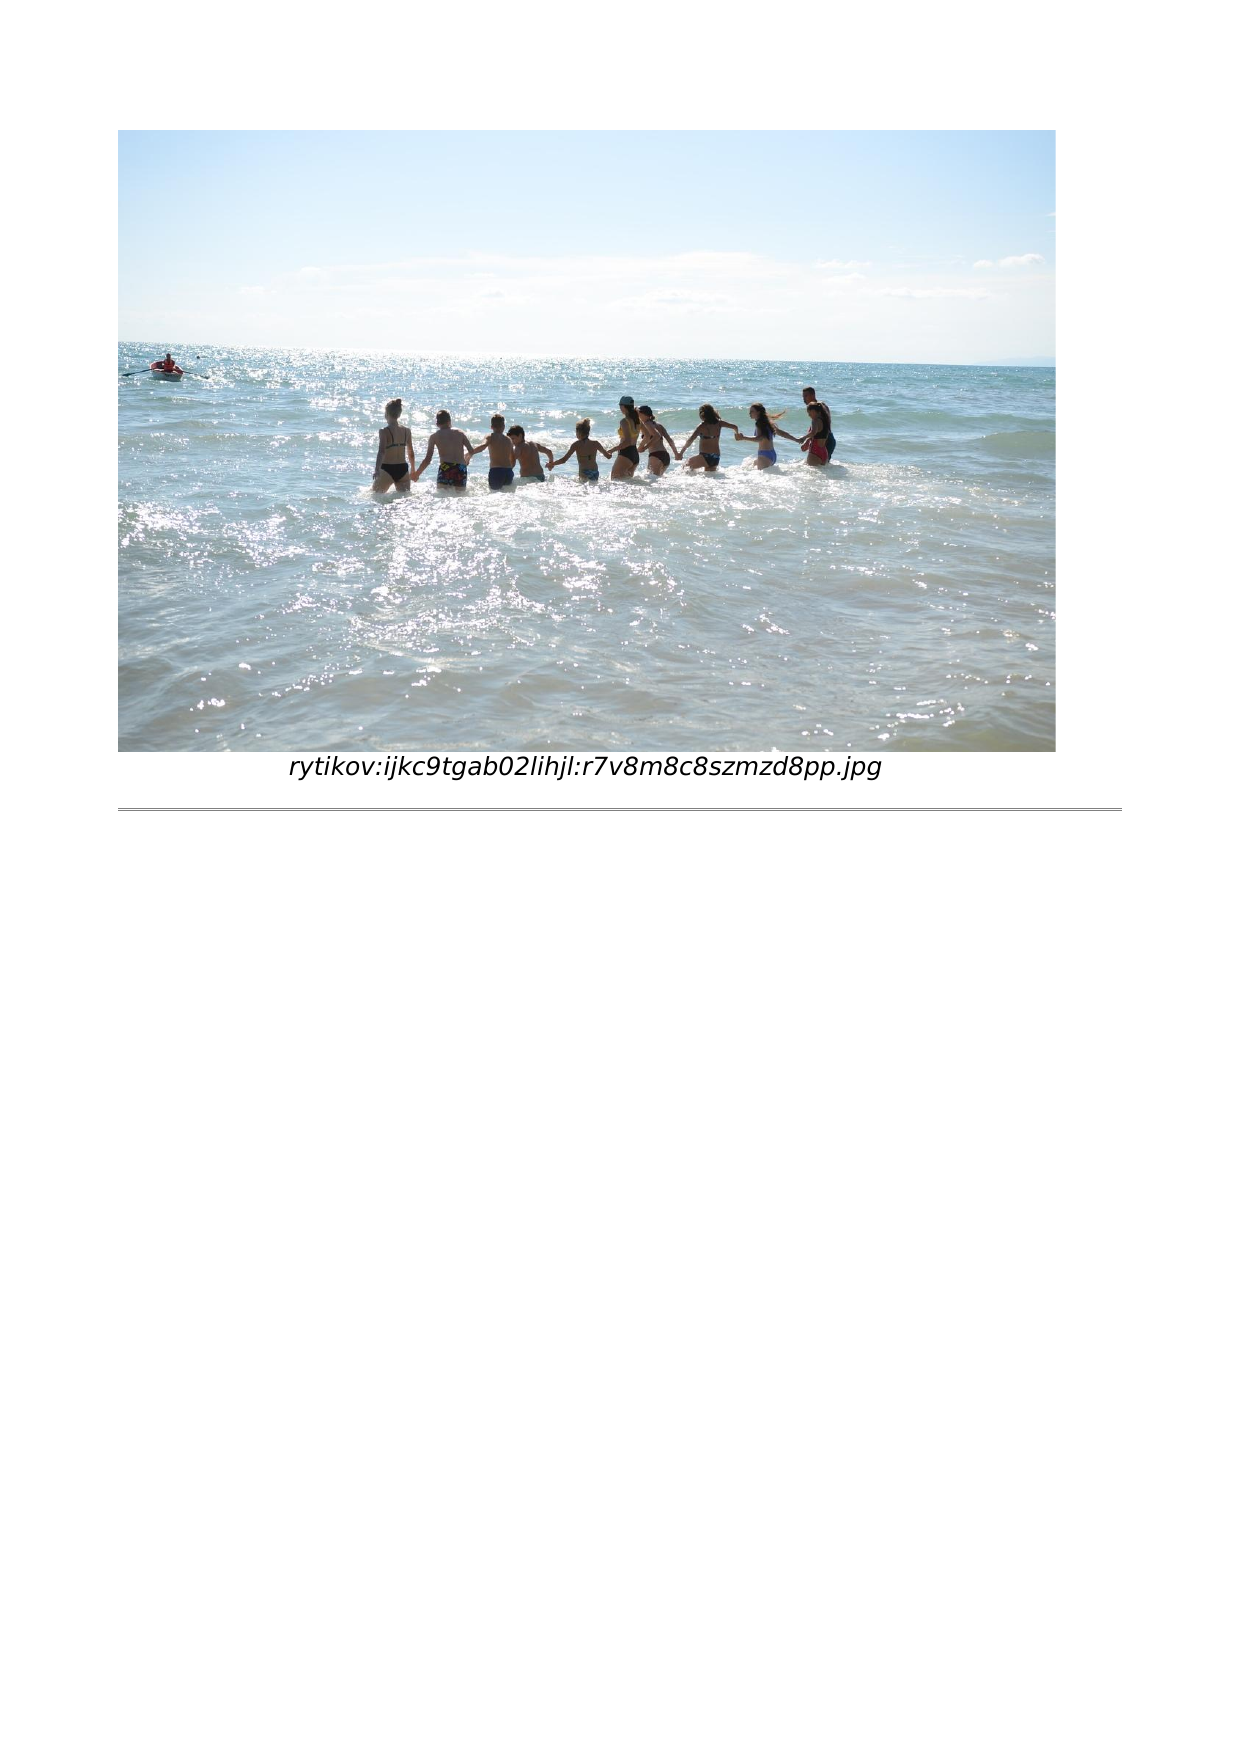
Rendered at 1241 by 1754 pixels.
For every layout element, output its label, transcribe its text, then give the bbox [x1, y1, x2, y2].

text rytikov:ijkc9tgab02lihjl:r7v8m8c8szmzd8pp.jpg [118, 752, 1056, 781]
picture [118, 130, 1056, 752]
